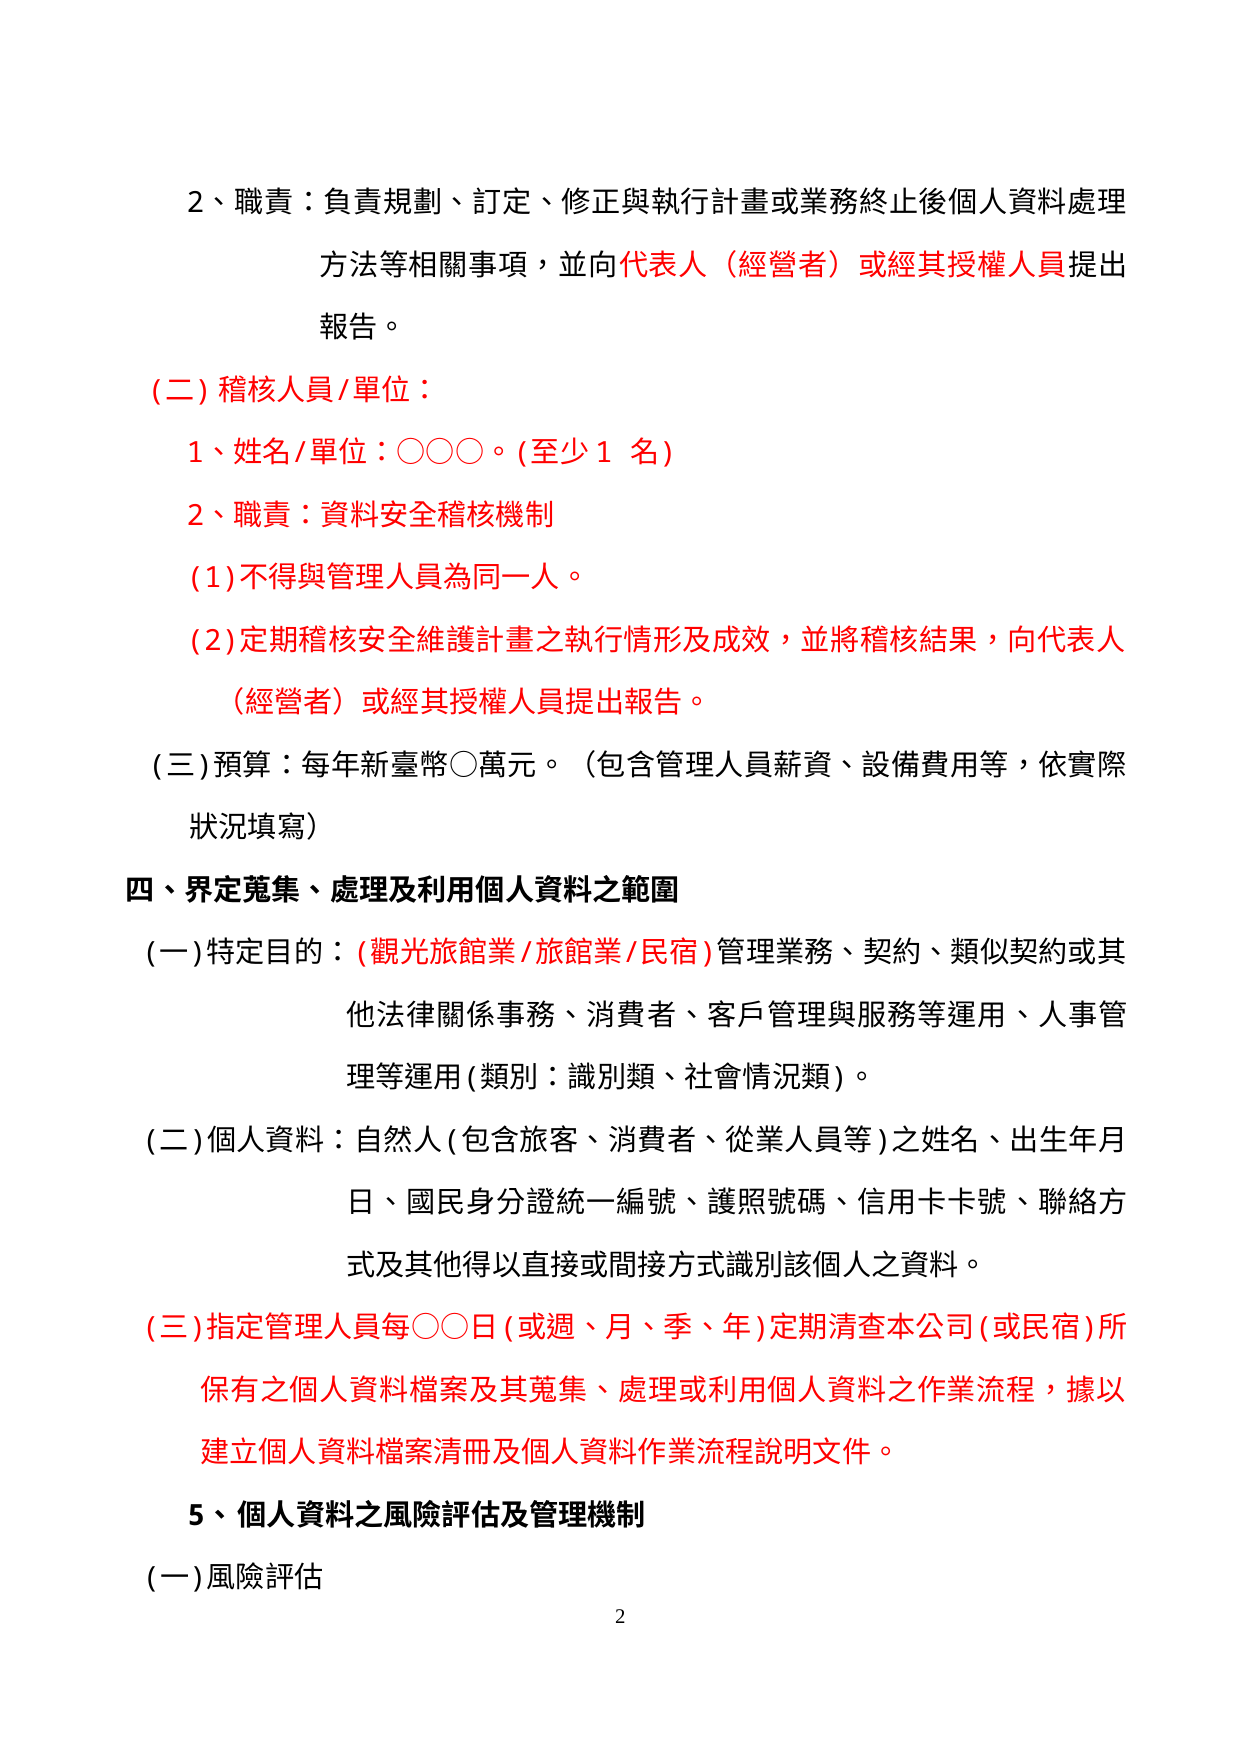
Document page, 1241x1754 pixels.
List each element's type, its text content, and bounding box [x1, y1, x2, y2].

text (二) 稽核人員/單位： [112, 346, 1128, 408]
text 四、界定蒐集、處理及利用個人資料之範圍 [112, 846, 1128, 908]
text (1)不得與管理人員為同一人。 [186, 533, 1128, 596]
text (2)定期稽核安全維護計畫之執行情形及成效，並將稽核結果，向代表人（經營者）或經其授權人員提出報告。 [186, 596, 1128, 721]
text 2、職責：資料安全稽核機制 [186, 471, 1128, 533]
text 2、職責：負責規劃、訂定、修正與執行計畫或業務終止後個人資料處理方法等相關事項，並向代表人（經營者）或經其授權人員提出報告。 [186, 158, 1128, 346]
list 個人資料之風險評估及管理機制 [187, 1471, 1128, 1533]
text (一)風險評估 [142, 1533, 1128, 1596]
text (一)特定目的：(觀光旅館業/旅館業/民宿)管理業務、契約、類似契約或其他法律關係事務、消費者、客戶管理與服務等運用、人事管理等運用(類別：識別類、社會情況類)。 [142, 908, 1128, 1096]
text 1、姓名/單位：○○○。(至少1 名) [186, 408, 1128, 471]
text (三)預算：每年新臺幣○萬元。（包含管理人員薪資、設備費用等，依實際狀況填寫） [112, 721, 1128, 846]
text (三)指定管理人員每○○日(或週、月、季、年)定期清查本公司(或民宿)所保有之個人資料檔案及其蒐集、處理或利用個人資料之作業流程，據以建立個人資料檔案清冊及個人資料作業流程說明文件。 [142, 1283, 1128, 1471]
text (二)個人資料：自然人(包含旅客、消費者、從業人員等)之姓名、出生年月日、國民身分證統一編號、護照號碼、信用卡卡號、聯絡方式及其他得以直接或間接方式識別該個人之資料。 [142, 1096, 1128, 1283]
